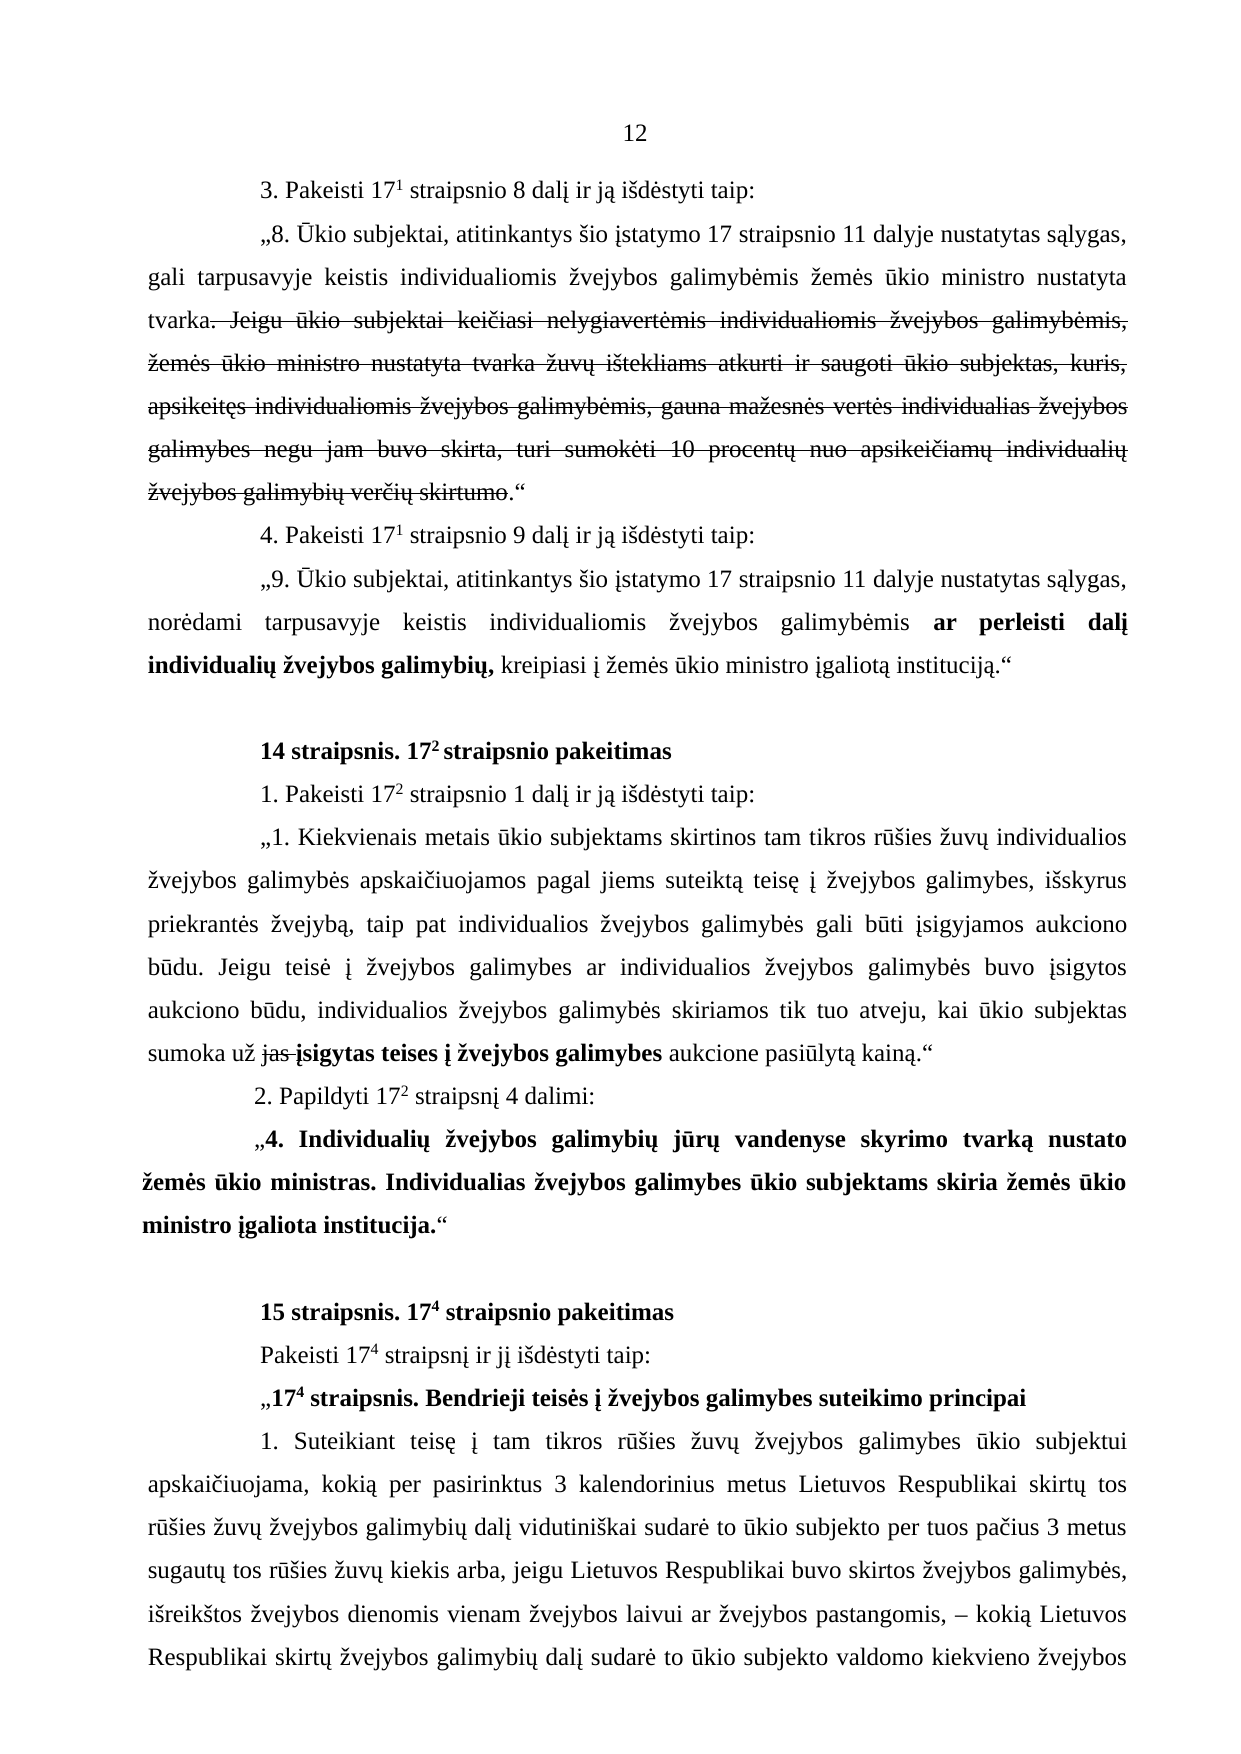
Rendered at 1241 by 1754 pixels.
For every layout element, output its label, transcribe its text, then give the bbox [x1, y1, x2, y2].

text „8. Ūkio subjektai, atitinkantys šio įstatymo 17 straipsnio 11 dalyje nustatytas sąlygas, gali tarpusavyje keistis individualiomis žvejybos galimybėmis žemės ūkio ministro nustatyta tvarka. Jeigu ūkio subjektai keičiasi nelygiavertėmis individualiomis žvejybos galimybėmis, žemės ūkio ministro nustatyta tvarka žuvų ištekliams atkurti ir saugoti ūkio subjektas, kuris, apsikeitęs individualiomis žvejybos galimybėmis, gauna mažesnės vertės individualias žvejybos galimybes negu jam buvo skirta, turi sumokėti 10 procentų nuo apsikeičiamų individualių žvejybos galimybių verčių skirtumo.“ [148, 219, 1128, 407]
text „8. Ūkio subjektai, atitinkantys šio įstatymo 17 straipsnio 11 dalyje nustatytas sąlygas, gali tarpusavyje keistis individualiomis žvejybos galimybėmis žemės ūkio ministro nustatyta tvarka. Jeigu ūkio subjektai keičiasi nelygiavertėmis individualiomis žvejybos galimybėmis, žemės ūkio ministro nustatyta tvarka žuvų ištekliams atkurti ir saugoti ūkio subjektas, kuris, apsikeitęs individualiomis žvejybos galimybėmis, gauna mažesnės vertės individualias žvejybos galimybes negu jam buvo skirta, turi sumokėti 10 procentų nuo apsikeičiamų individualių žvejybos galimybių verčių skirtumo.“ [148, 408, 1128, 450]
text Pakeisti 174 straipsnį ir jį išdėstyti taip: [216, 1340, 1128, 1369]
text 2. Papildyti 172 straipsnį 4 dalimi: [142, 1081, 1128, 1110]
text 4. Pakeisti 171 straipsnio 9 dalį ir ją išdėstyti taip: [148, 521, 1128, 549]
text „9. Ūkio subjektai, atitinkantys šio įstatymo 17 straipsnio 11 dalyje nustatytas sąlygas, norėdami tarpusavyje keistis individualiomis žvejybos galimybėmis ar perleisti dalį individualių žvejybos galimybių, kreipiasi į žemės ūkio ministro įgaliotą instituciją.“ [148, 564, 1128, 679]
text „1. Kiekvienais metais ūkio subjektams skirtinos tam tikros rūšies žuvų individualios žvejybos galimybės apskaičiuojamos pagal jiems suteiktą teisę į žvejybos galimybes, išskyrus priekrantės žvejybą, taip pat individualios žvejybos galimybės gali būti įsigyjamos aukciono būdu. Jeigu teisė į žvejybos galimybes ar individualios žvejybos galimybės buvo įsigytos aukciono būdu, individualios žvejybos galimybės skiriamos tik tuo atveju, kai ūkio subjektas sumoka už jas įsigytas teises į žvejybos galimybes aukcione pasiūlytą kainą.“ [148, 822, 1128, 1067]
text „4. Individualių žvejybos galimybių jūrų vandenyse skyrimo tvarką nustato žemės ūkio ministras. Individualias žvejybos galimybes ūkio subjektams skiria žemės ūkio ministro įgaliota institucija.“ [142, 1124, 1128, 1239]
text 3. Pakeisti 171 straipsnio 8 dalį ir ją išdėstyti taip: [148, 176, 1128, 204]
list 15 straipsnis. 174 straipsnio pakeitimas [260, 1297, 1128, 1326]
text 1. Suteikiant teisę į tam tikros rūšies žuvų žvejybos galimybes ūkio subjektui apskaičiuojama, kokią per pasirinktus 3 kalendorinius metus Lietuvos Respublikai skirtų tos rūšies žuvų žvejybos galimybių dalį vidutiniškai sudarė to ūkio subjekto per tuos pačius 3 metus sugautų tos rūšies žuvų kiekis arba, jeigu Lietuvos Respublikai buvo skirtos žvejybos galimybės, išreikštos žvejybos dienomis vienam žvejybos laivui ar žvejybos pastangomis, – kokią Lietuvos Respublikai skirtų žvejybos galimybių dalį sudarė to ūkio subjekto valdomo kiekvieno žvejybos [148, 1426, 1128, 1671]
text 1. Pakeisti 172 straipsnio 1 dalį ir ją išdėstyti taip: [148, 779, 1128, 808]
text „174 straipsnis. Bendrieji teisės į žvejybos galimybes suteikimo principai [245, 1383, 1128, 1412]
text 14 straipsnis. 172 straipsnio pakeitimas [148, 736, 1128, 765]
text „8. Ūkio subjektai, atitinkantys šio įstatymo 17 straipsnio 11 dalyje nustatytas sąlygas, gali tarpusavyje keistis individualiomis žvejybos galimybėmis žemės ūkio ministro nustatyta tvarka. Jeigu ūkio subjektai keičiasi nelygiavertėmis individualiomis žvejybos galimybėmis, žemės ūkio ministro nustatyta tvarka žuvų ištekliams atkurti ir saugoti ūkio subjektas, kuris, apsikeitęs individualiomis žvejybos galimybėmis, gauna mažesnės vertės individualias žvejybos galimybes negu jam buvo skirta, turi sumokėti 10 procentų nuo apsikeičiamų individualių žvejybos galimybių verčių skirtumo.“ [148, 451, 1128, 506]
